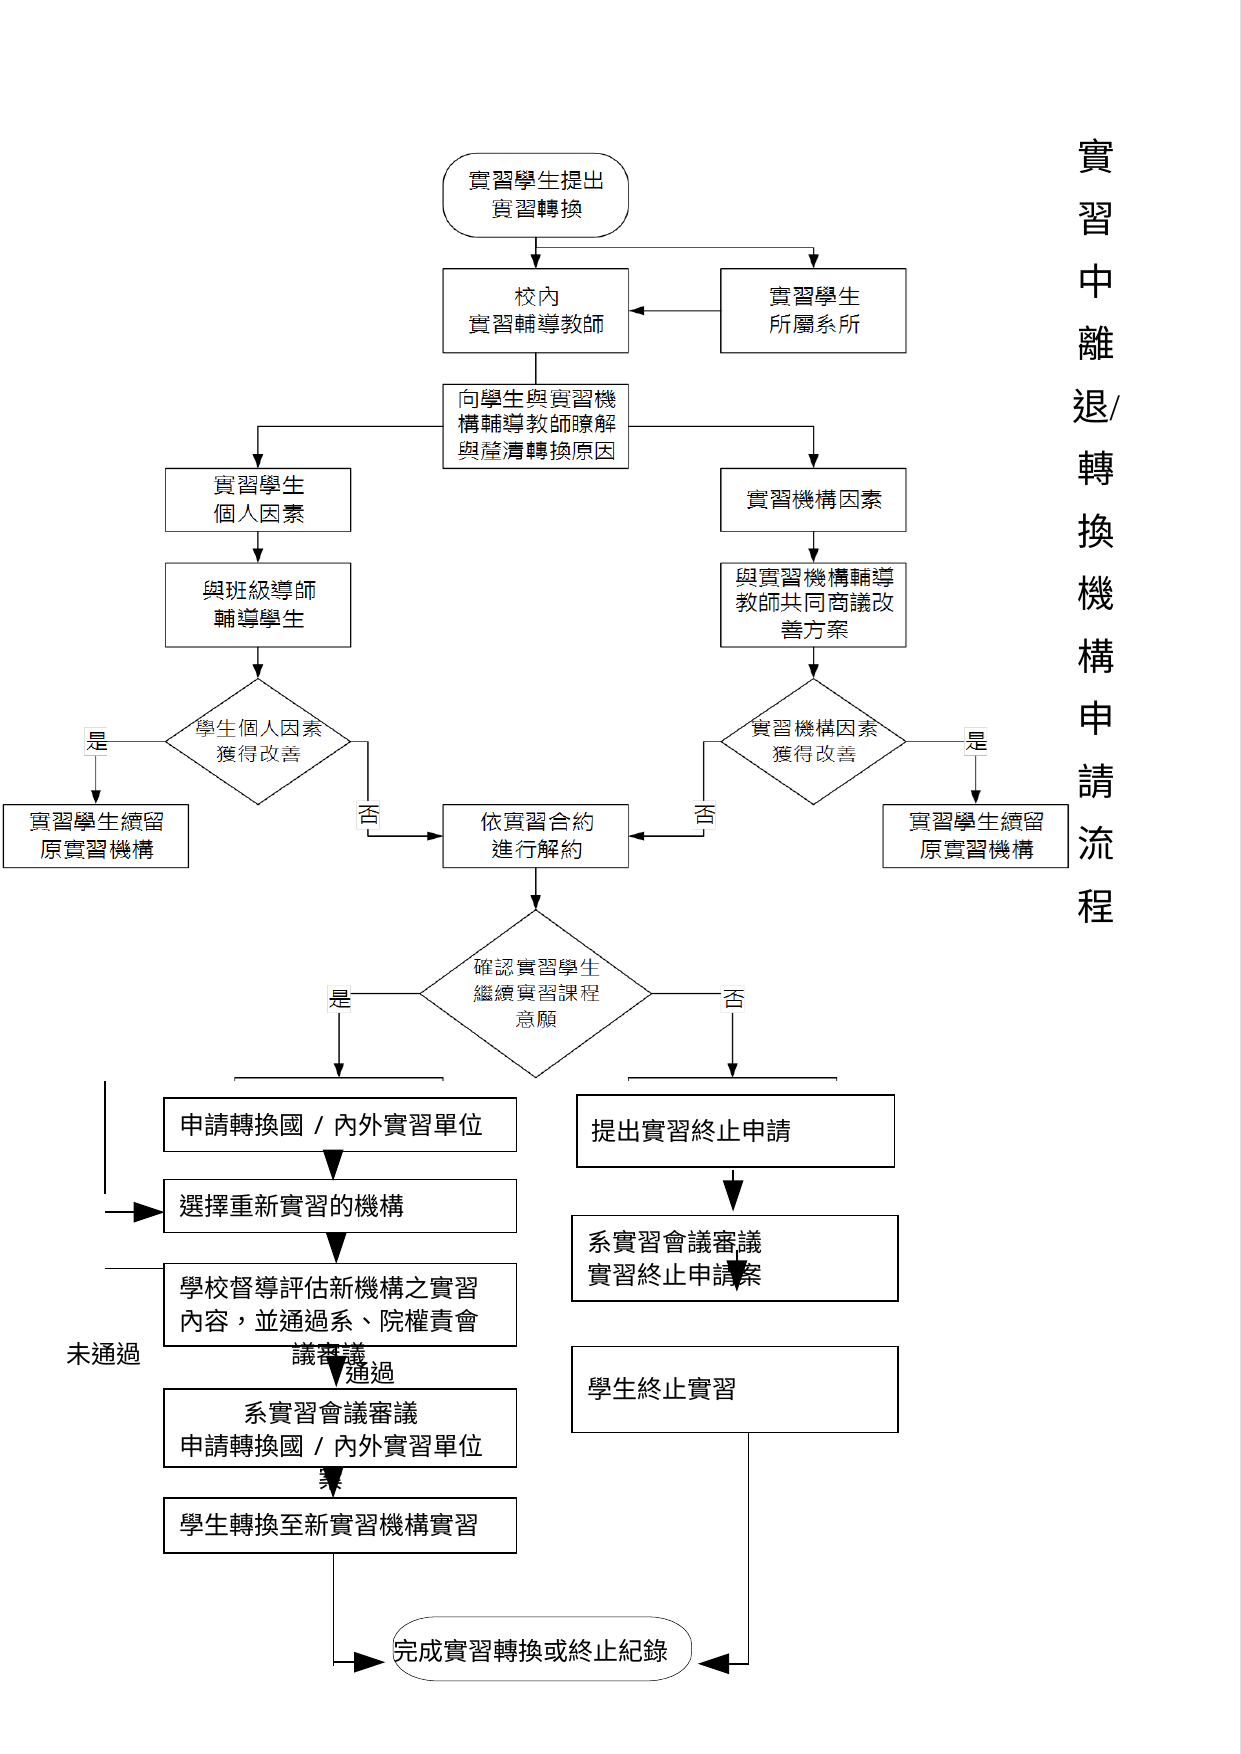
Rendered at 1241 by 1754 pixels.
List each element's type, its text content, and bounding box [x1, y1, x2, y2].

text 實習中離退/轉換機構申請流程 [118, 112, 1122, 925]
